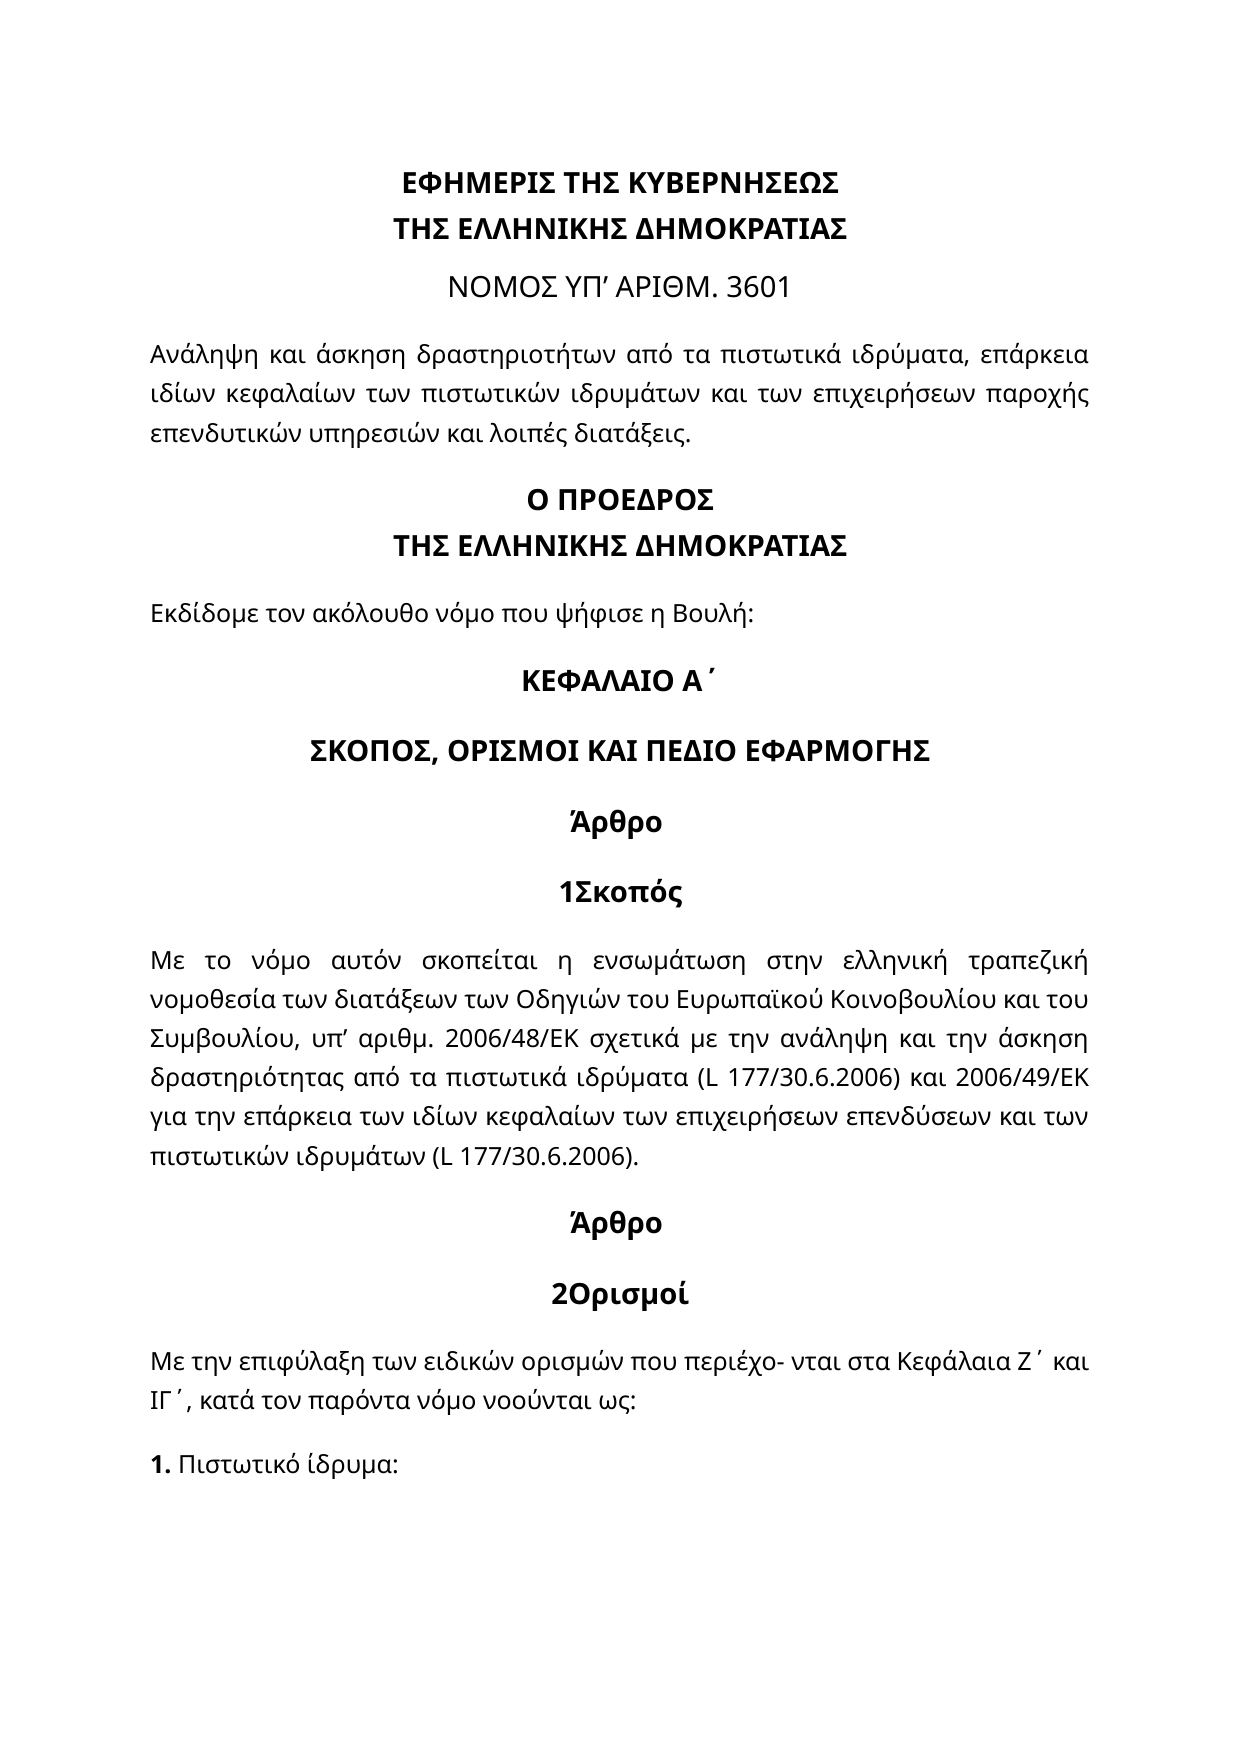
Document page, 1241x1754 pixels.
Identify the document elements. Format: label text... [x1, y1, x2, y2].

subtitle Άρθρο [150, 801, 1090, 841]
subtitle ΣΚΟΠΟΣ, ΟΡΙΣΜΟΙ ΚΑΙ ΠΕΔΙΟ ΕΦΑΡΜΟΓΗΣ [150, 730, 1090, 770]
text ΕΦΗΜΕΡΙΣ ΤΗΣ ΚΥΒΕΡΝΗΣΕΩΣ ΤΗΣ ΕΛΛΗΝΙΚΗΣ ΔΗΜΟΚΡΑΤΙΑΣ [150, 162, 1090, 248]
text Εκδίδομε τον ακόλουθο νόμο που ψήφισε η Βουλή: [150, 596, 1090, 630]
text Με την επιφύλαξη των ειδικών ορισμών που περιέχο- νται στα Κεφάλαια Ζ΄ και ΙΓ΄, κατά τον παρόντα νόμο νοούνται ως: [150, 1343, 1090, 1417]
text Ο ΠΡΟΕΔΡΟΣ ΤΗΣ ΕΛΛΗΝΙΚΗΣ ΔΗΜΟΚΡΑΤΙΑΣ [150, 479, 1090, 565]
subtitle ΚΕΦΑΛΑΙΟ Α΄ [150, 660, 1090, 699]
text ΝΟΜΟΣ ΥΠ’ ΑΡΙΘM. 3601 [150, 266, 1090, 306]
text Ανάληψη και άσκηση δραστηριοτήτων από τα πιστωτικά ιδρύματα, επάρκεια ιδίων κεφαλαίων των πιστωτικών ιδρυμάτων και των επιχειρήσεων παροχής επενδυτικών υπηρεσιών και λοιπές διατάξεις. [150, 337, 1090, 449]
subtitle 1Σκοπός [150, 872, 1090, 911]
text 1. Πιστωτικό ίδρυμα: [150, 1447, 1090, 1481]
text Με το νόμο αυτόν σκοπείται η ενσωμάτωση στην ελληνική τραπεζική νομοθεσία των διατάξεων των Οδηγιών του Ευρωπαϊκού Κοινοβουλίου και του Συμβουλίου, υπ’ αριθμ. 2006/48/ΕΚ σχετικά με την ανάληψη και την άσκηση δραστηριότητας από τα πιστωτικά ιδρύματα (L 177/30.6.2006) και 2006/49/ΕΚ για την επάρκεια των ιδίων κεφαλαίων των επιχειρήσεων επενδύσεων και των πιστωτικών ιδρυμάτων (L 177/30.6.2006). [150, 942, 1090, 1172]
subtitle Άρθρο [150, 1202, 1090, 1242]
subtitle 2Ορισμοί [150, 1273, 1090, 1313]
